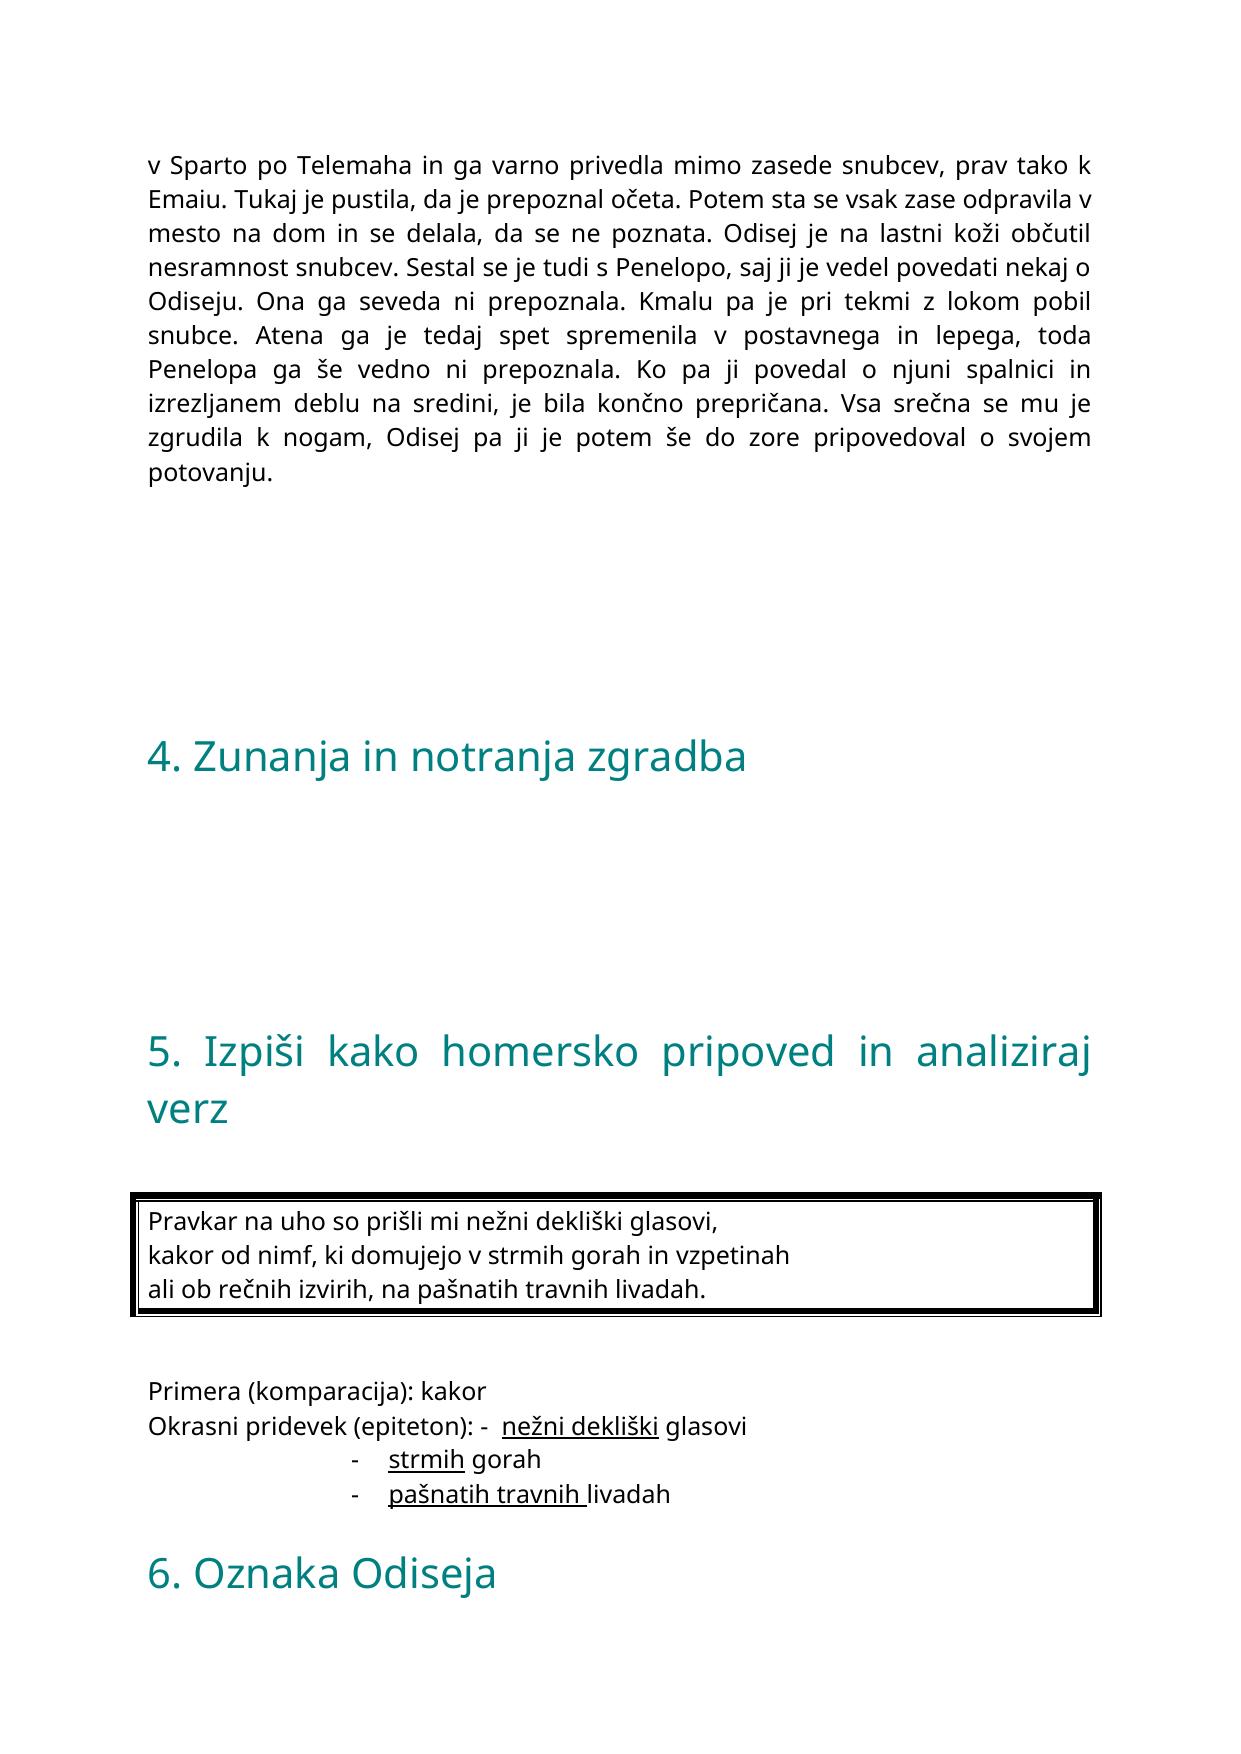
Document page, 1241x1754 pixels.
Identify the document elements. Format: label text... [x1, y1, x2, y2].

text 5. Izpiši kako homersko pripoved in analiziraj verz [148, 1022, 1093, 1135]
text Okrasni pridevek (epiteton): - nežni dekliški glasovi [148, 1408, 1093, 1442]
text 4. Zunanja in notranja zgradba [148, 727, 1093, 783]
list strmih gorah [351, 1442, 1093, 1476]
text ali ob rečnih izvirih, na pašnatih travnih livadah. [139, 1260, 1093, 1308]
text Primera (komparacija): kakor [148, 1374, 1093, 1408]
text kakor od nimf, ki domujejo v strmih gorah in vzpetinah [148, 1238, 1093, 1260]
list pašnatih travnih livadah [351, 1476, 1093, 1510]
text 6. Oznaka Odiseja [148, 1544, 1093, 1601]
text Pravkar na uho so prišli mi nežni dekliški glasovi, [139, 1202, 1093, 1238]
text v Sparto po Telemaha in ga varno privedla mimo zasede snubcev, prav tako k Emaiu. Tukaj je pustila, da je prepoznal očeta. Potem sta se vsak zase odpravila v mesto na dom in se delala, da se ne poznata. Odisej je na lastni koži občutil nesramnost snubcev. Sestal se je tudi s Penelopo, saj ji je vedel povedati nekaj o Odiseju. Ona ga seveda ni prepoznala. Kmalu pa je pri tekmi z lokom pobil snubce. Atena ga je tedaj spet spremenila v postavnega in lepega, toda Penelopa ga še vedno ni prepoznala. Ko pa ji povedal o njuni spalnici in izrezljanem deblu na sredini, je bila končno prepričana. Vsa srečna se mu je zgrudila k nogam, Odisej pa ji je potem še do zore pripovedoval o svojem potovanju. [148, 148, 1093, 488]
